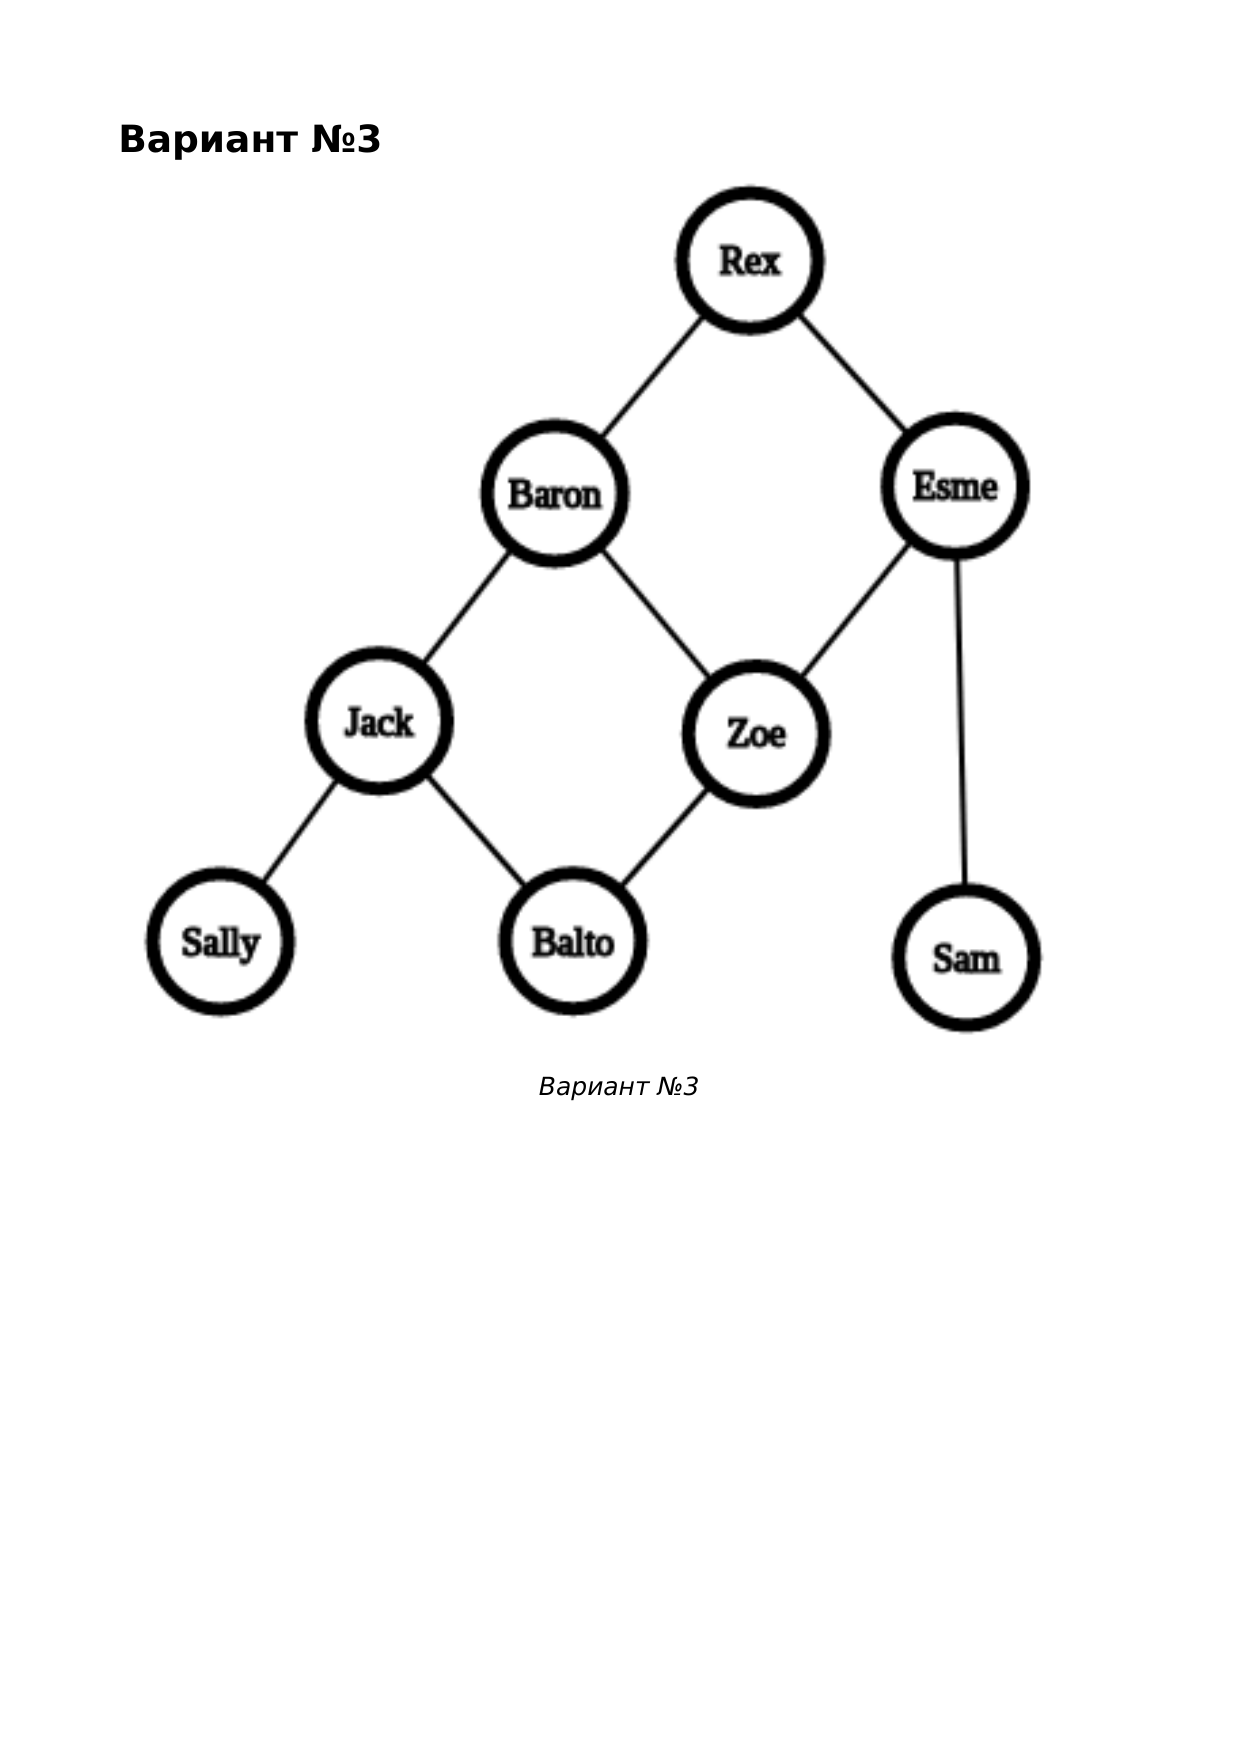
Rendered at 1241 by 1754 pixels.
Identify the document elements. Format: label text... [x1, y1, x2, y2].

subtitle Вариант №3 [118, 118, 1122, 162]
text Вариант №3 [118, 1073, 1122, 1102]
picture [118, 174, 1123, 1073]
